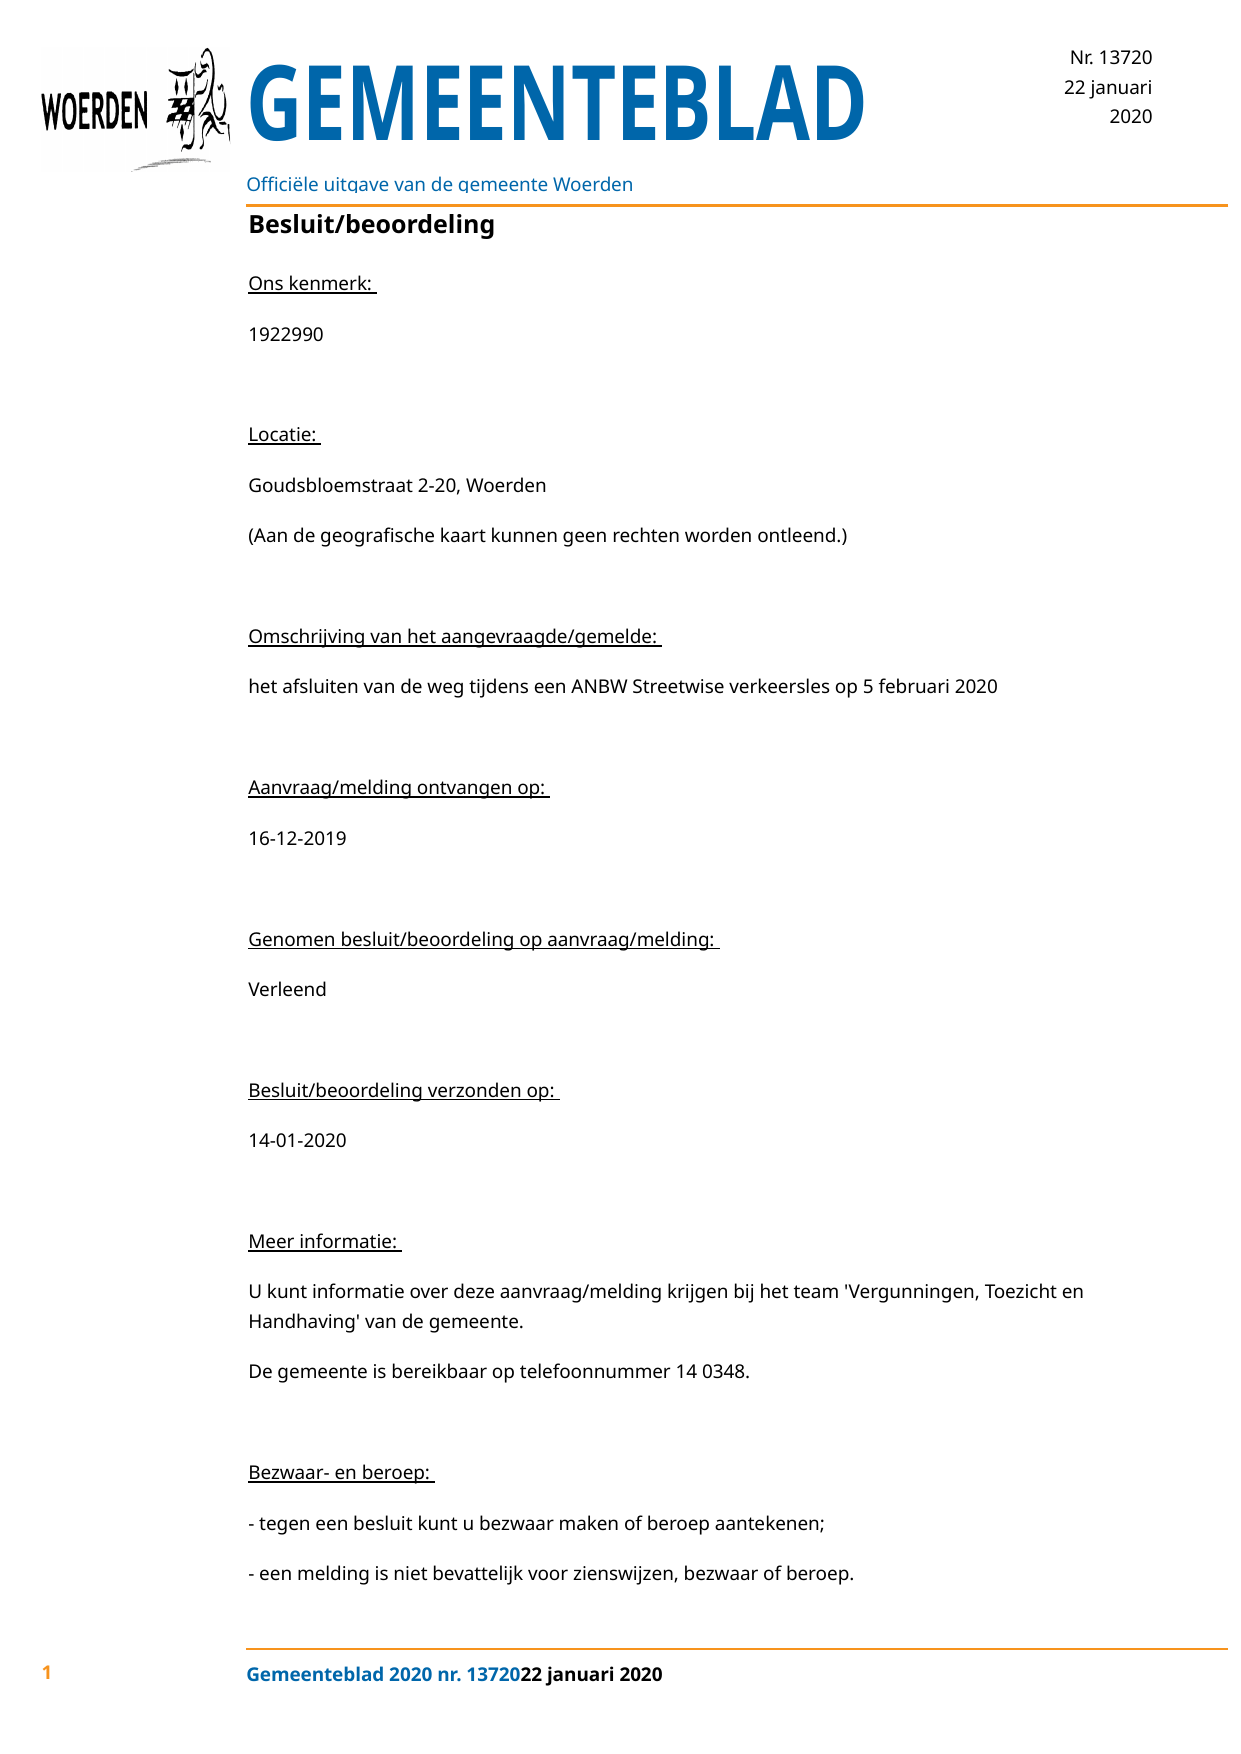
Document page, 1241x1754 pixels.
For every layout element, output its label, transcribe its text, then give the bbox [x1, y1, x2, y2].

text - een melding is niet bevattelijk voor zienswijzen, bezwaar of beroep. [248, 1560, 1152, 1586]
text De gemeente is bereikbaar op telefoonnummer 14 0348. [248, 1359, 1152, 1384]
text 1922990 [248, 321, 1152, 346]
text 16-12-2019 [248, 825, 1152, 851]
text Meer informatie: [248, 1228, 1152, 1254]
text Besluit/beoordeling verzonden op: [248, 1077, 1152, 1103]
picture [41, 47, 231, 172]
text Besluit/beoordeling [248, 207, 1152, 241]
text Locatie: [248, 422, 1152, 447]
text het afsluiten van de weg tijdens een ANBW Streetwise verkeersles op 5 februari 2020 [248, 674, 1152, 699]
text 14-01-2020 [248, 1127, 1152, 1153]
text Aanvraag/melding ontvangen op: [248, 774, 1152, 800]
text Omschrijving van het aangevraagde/gemelde: [248, 623, 1152, 649]
text (Aan de geografische kaart kunnen geen rechten worden ontleend.) [248, 522, 1152, 548]
text Goudsbloemstraat 2-20, Woerden [248, 472, 1152, 498]
text Genomen besluit/beoordeling op aanvraag/melding: [248, 926, 1152, 951]
text Ons kenmerk: [248, 270, 1152, 296]
text Verleend [248, 976, 1152, 1002]
text - tegen een besluit kunt u bezwaar maken of beroep aantekenen; [248, 1510, 1152, 1536]
text U kunt informatie over deze aanvraag/melding krijgen bij het team 'Vergunningen, Toezicht en Handhaving' van de gemeente. [248, 1279, 1152, 1334]
text Bezwaar- en beroep: [248, 1459, 1152, 1485]
